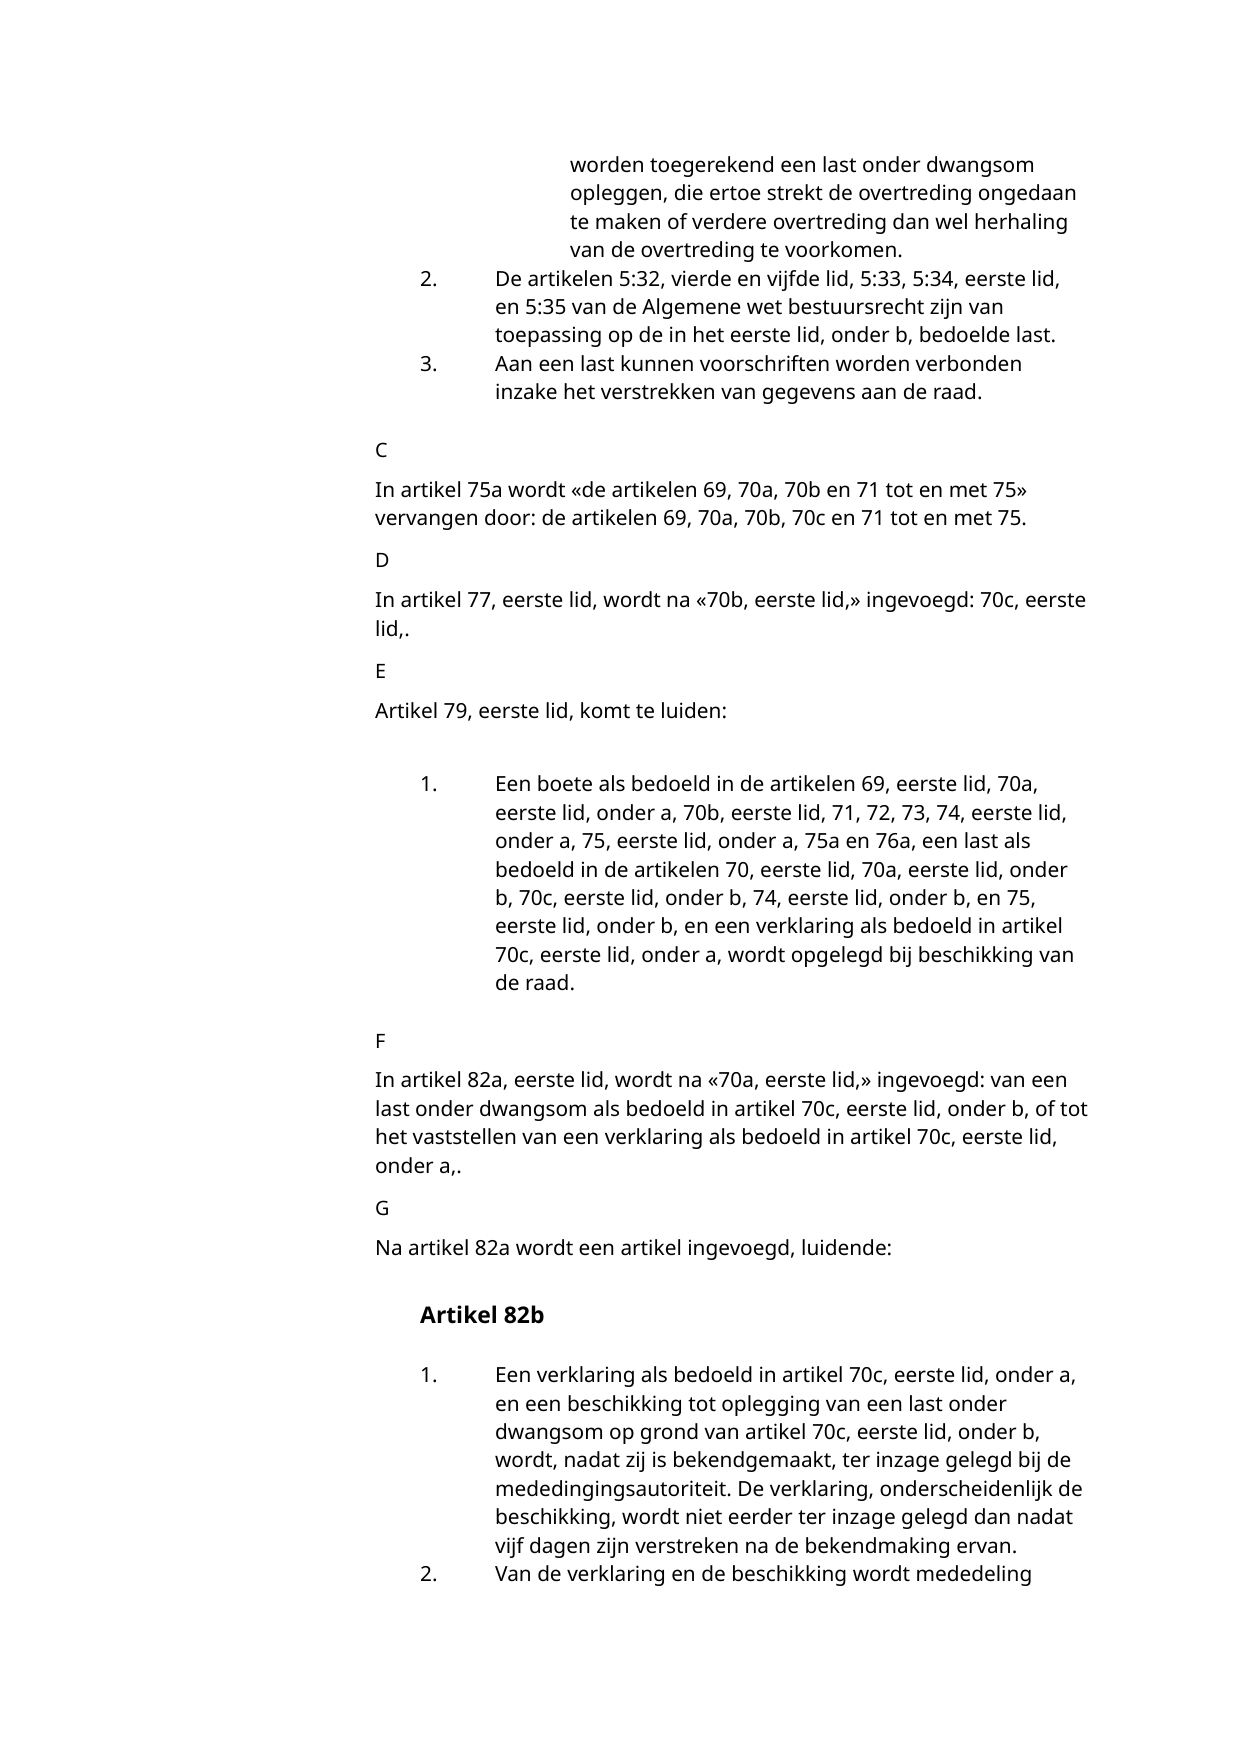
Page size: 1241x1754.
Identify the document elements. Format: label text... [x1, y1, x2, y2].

text G [375, 1194, 1090, 1221]
text C [375, 436, 1090, 463]
text Artikel 79, eerste lid, komt te luiden: [375, 696, 1090, 724]
subtitle Artikel 82b [420, 1299, 1090, 1330]
text Na artikel 82a wordt een artikel ingevoegd, luidende: [375, 1233, 1090, 1262]
text In artikel 75a wordt «de artikelen 69, 70a, 70b en 71 tot en met 75» vervangen door: de artikelen 69, 70a, 70b, 70c en 71 tot en met 75. [375, 475, 1090, 532]
text In artikel 82a, eerste lid, wordt na «70a, eerste lid,» ingevoegd: van een last onder dwangsom als bedoeld in artikel 70c, eerste lid, onder b, of tot het vaststellen van een verklaring als bedoeld in artikel 70c, eerste lid, onder a,. [375, 1066, 1090, 1179]
text F [375, 1027, 1090, 1054]
list Een boete als bedoeld in de artikelen 69, eerste lid, 70a, eerste lid, onder a, 70b, eerste lid, 71, 72, 73, 74, eerste lid, onder a, 75, eerste lid, onder a, 75a en 76a, een last als bedoeld in de artikelen 70, eerste lid, 70a, eerste lid, onder b, 70c, eerste lid, onder b, 74, eerste lid, onder b, en 75, eerste lid, onder b, en een verklaring als bedoeld in artikel 70c, eerste lid, onder a, wordt opgelegd bij beschikking van de raad. [420, 769, 1090, 997]
text E [375, 657, 1090, 684]
list Een verklaring als bedoeld in artikel 70c, eerste lid, onder a, en een beschikking tot oplegging van een last onder dwangsom op grond van artikel 70c, eerste lid, onder b, wordt, nadat zij is bekendgemaakt, ter inzage gelegd bij de mededingingsautoriteit. De verklaring, onderscheidenlijk de beschikking, wordt niet eerder ter inzage gelegd dan nadat vijf dagen zijn verstreken na de bekendmaking ervan. [420, 1360, 1090, 1559]
list De artikelen 5:32, vierde en vijfde lid, 5:33, 5:34, eerste lid, en 5:35 van de Algemene wet bestuursrecht zijn van toepassing op de in het eerste lid, onder b, bedoelde last. [420, 264, 1090, 349]
text D [375, 547, 1090, 573]
list Aan een last kunnen voorschriften worden verbonden inzake het verstrekken van gegevens aan de raad. [420, 349, 1090, 406]
list worden toegerekend een last onder dwangsom opleggen, die ertoe strekt de overtreding ongedaan te maken of verdere overtreding dan wel herhaling van de overtreding te voorkomen. [495, 150, 1090, 264]
text In artikel 77, eerste lid, wordt na «70b, eerste lid,» ingevoegd: 70c, eerste lid,. [375, 585, 1090, 642]
list Van de verklaring en de beschikking wordt mededeling [420, 1559, 1090, 1588]
